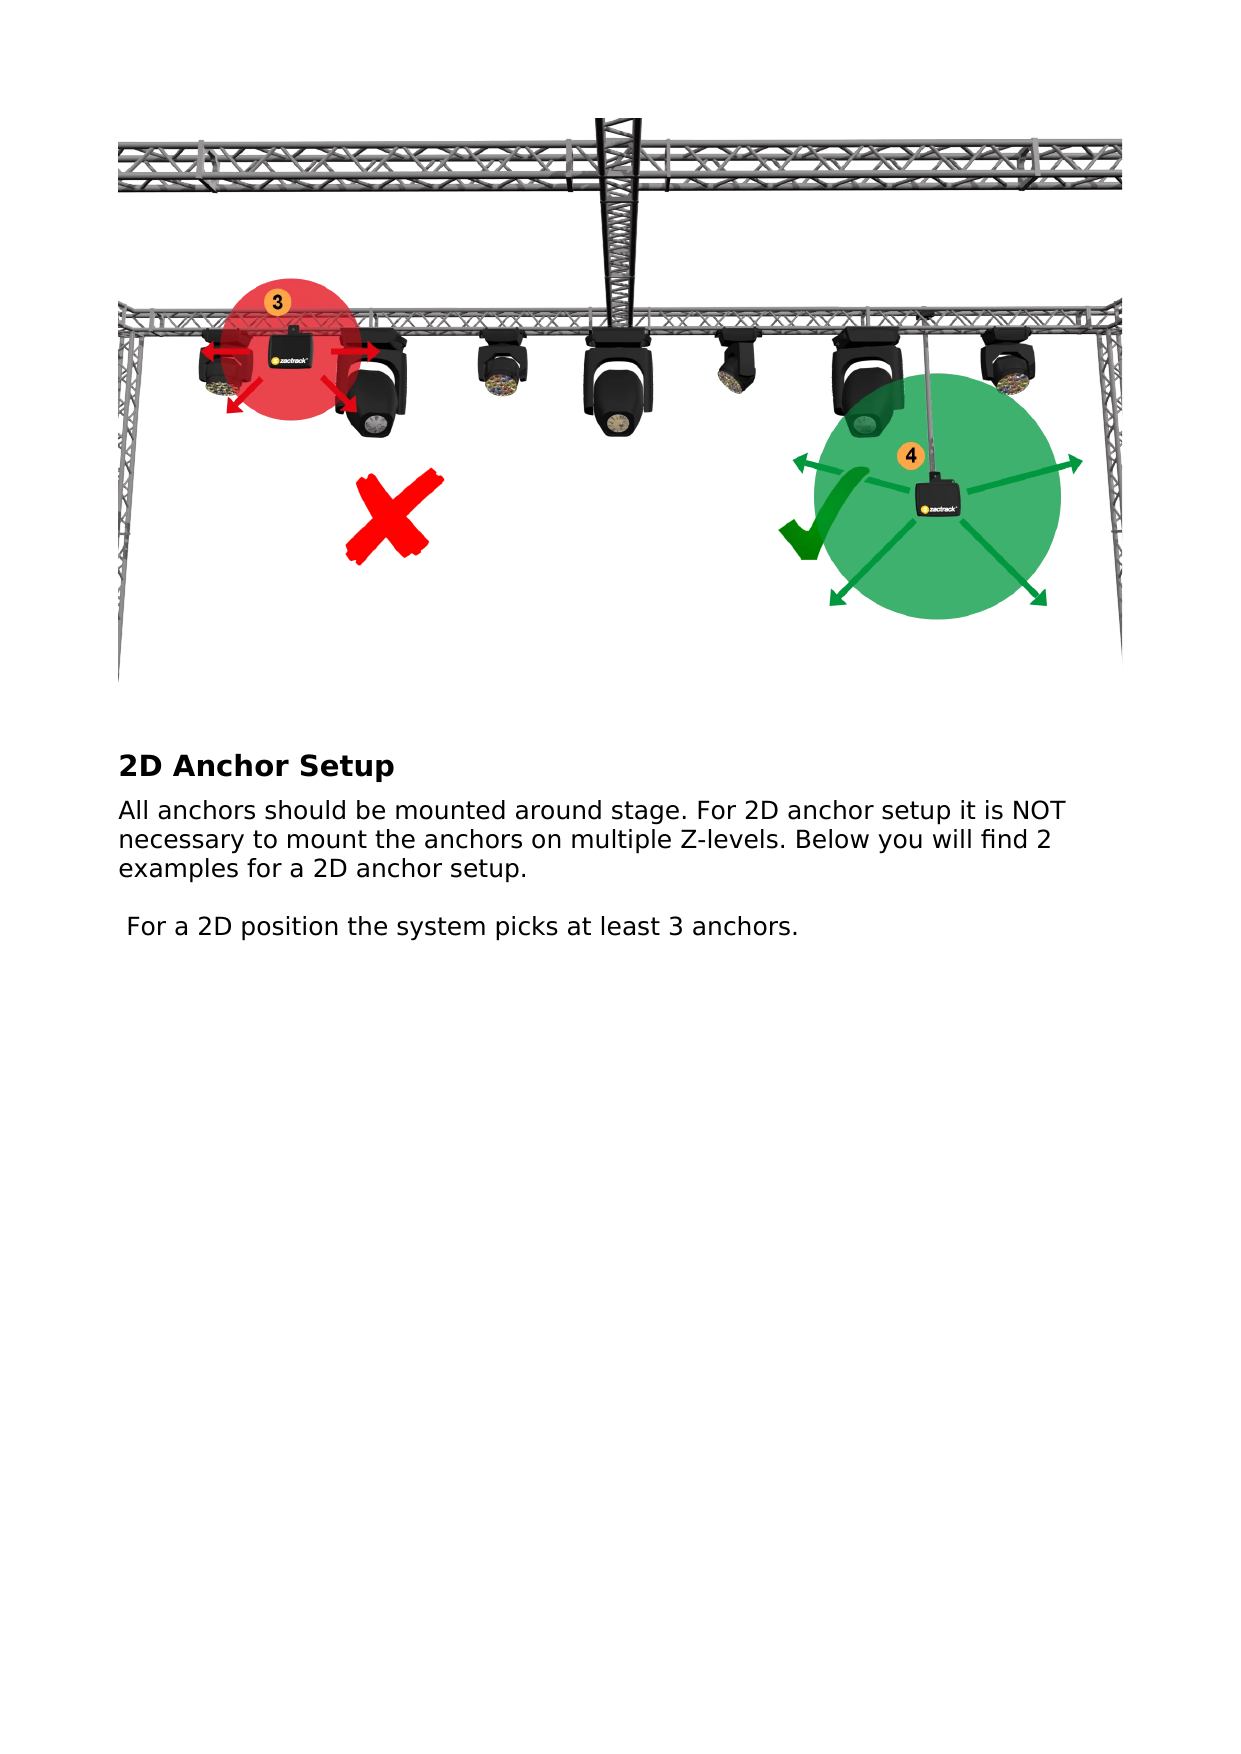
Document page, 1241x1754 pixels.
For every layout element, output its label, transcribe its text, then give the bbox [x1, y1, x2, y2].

picture [118, 118, 1123, 683]
text All anchors should be mounted around stage. For 2D anchor setup it is NOT necessary to mount the anchors on multiple Z-levels. Below you will find 2 examples for a 2D anchor setup. For a 2D position the system picks at least 3 anchors. [118, 796, 1122, 1000]
subtitle 2D Anchor Setup [118, 749, 1122, 783]
